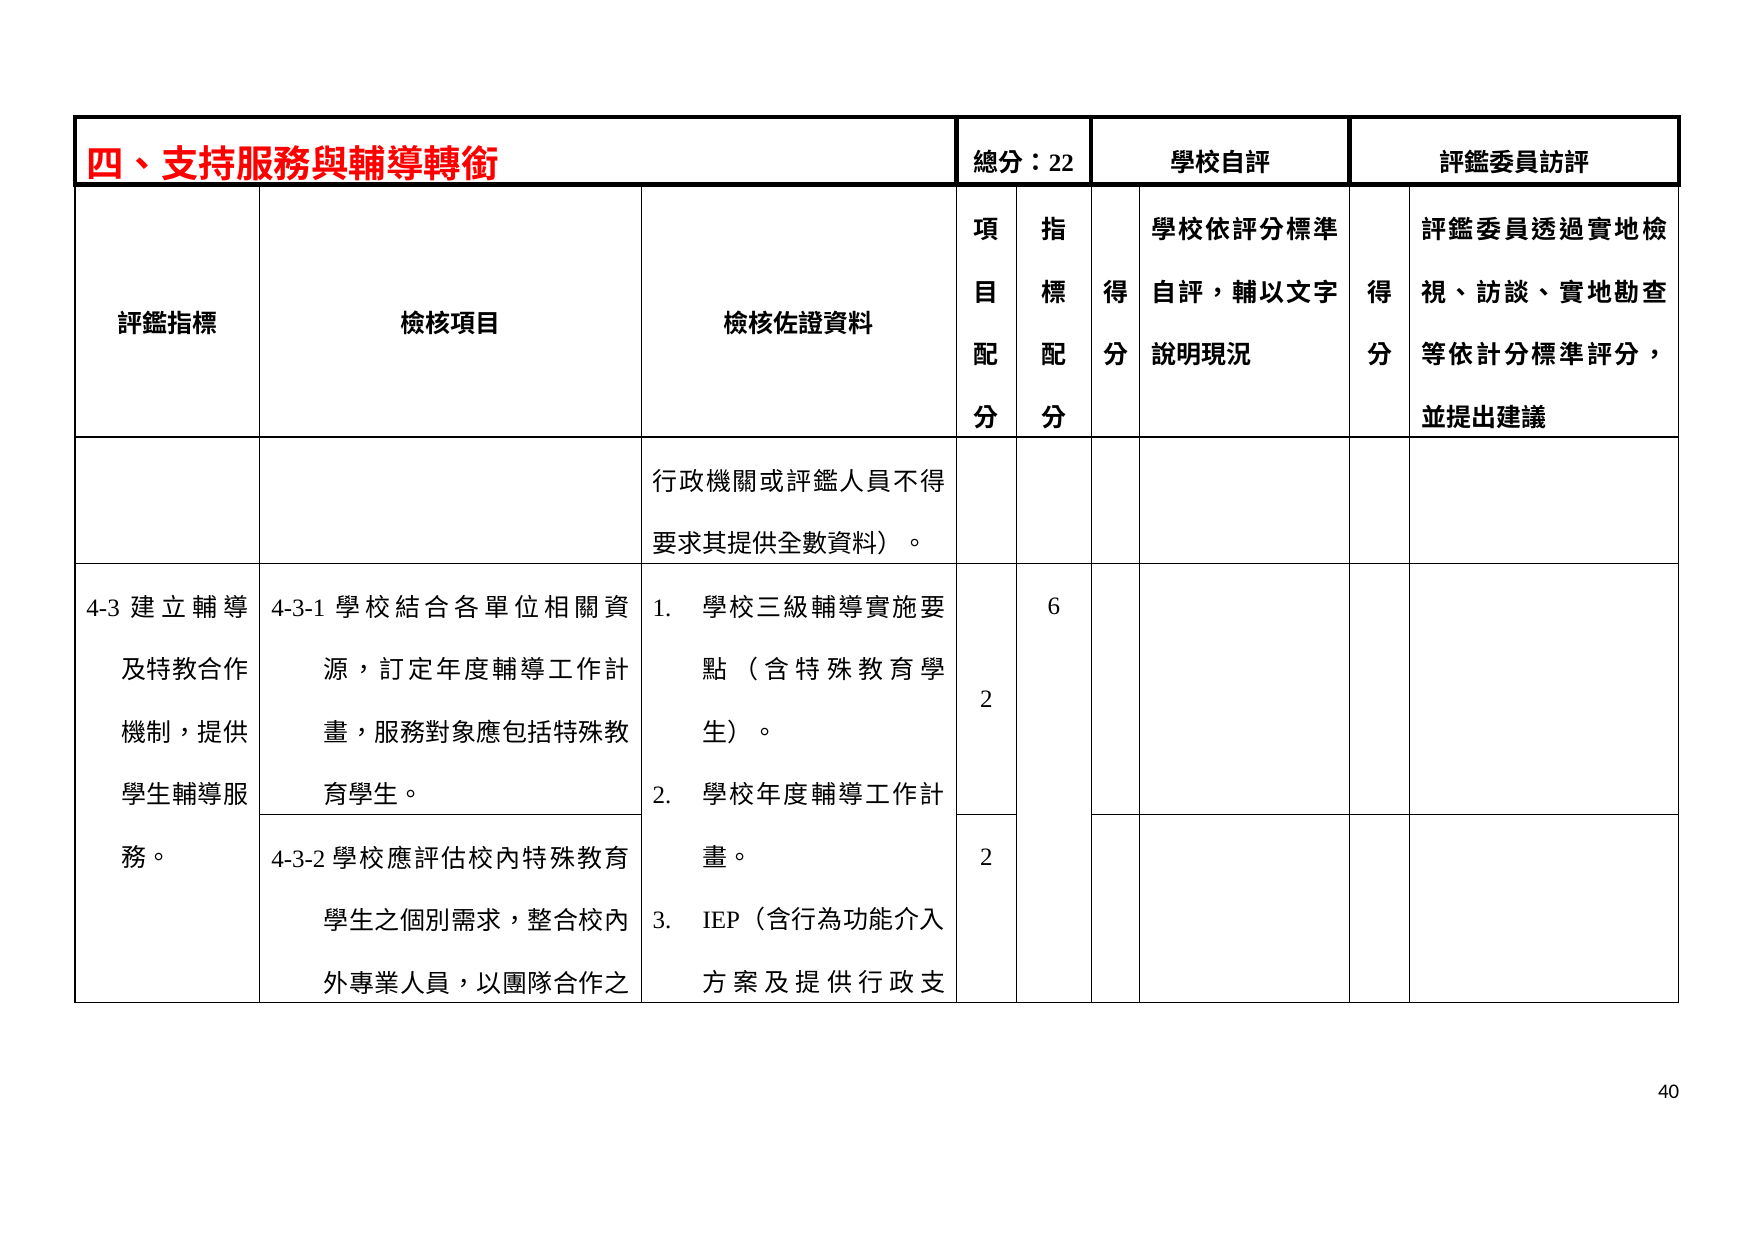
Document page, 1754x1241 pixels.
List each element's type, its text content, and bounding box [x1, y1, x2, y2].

table_cell 2 [957, 564, 1016, 813]
table_cell 4-3-2學校應評估校內特殊教育學生之個別需求，整合校內外專業人員，以團隊合作之 [260, 815, 641, 1002]
table_cell [1092, 564, 1139, 813]
table_cell 4-3建立輔導及特教合作機制，提供學生輔導服務。 [76, 564, 259, 1002]
table_header 學校自評 [1093, 119, 1347, 182]
table_header 總分：22 [959, 119, 1089, 182]
table_cell 學校三級輔導實施要點（含特殊教育學生）。 學校年度輔導工作計畫。 IEP（含行為功能介入方案及提供行政支援）。 個案會議佐證資料（簽到表、紀錄、邀請家長參加通知資訊等）。 學校接受輔導服務之特殊教育學生名單及相關資料。 [642, 564, 956, 1002]
table_cell 6 [1017, 564, 1091, 1002]
table_cell [1350, 815, 1409, 1002]
table_cell [1410, 815, 1678, 1002]
table_cell 得分 [1092, 187, 1139, 436]
table_cell 項目配分 [957, 187, 1016, 436]
table_cell 2 [957, 815, 1016, 1002]
table_cell 檢核項目 [260, 187, 641, 436]
table_cell 指 標 配 分 [1017, 187, 1091, 436]
table_cell 4-3-1學校結合各單位相關資源，訂定年度輔導工作計畫，服務對象應包括特殊教育學生。 [260, 564, 641, 813]
table_cell [76, 438, 259, 562]
table_cell [1350, 564, 1409, 813]
table_cell [1140, 815, 1349, 1002]
table_header 評鑑委員訪評 [1352, 119, 1677, 182]
table_cell [1350, 438, 1409, 562]
table_cell [260, 438, 641, 562]
table_cell 評鑑委員透過實地檢視、訪談、實地勘查等依計分標準評分，並提出建議 [1410, 187, 1678, 436]
table_cell 評鑑指標 [76, 187, 259, 436]
table_cell [1092, 438, 1139, 562]
table_cell 檢核佐證資料 [642, 187, 956, 436]
table_cell [1017, 438, 1091, 562]
table_cell 學校依評分標準自評，輔以文字說明現況 [1140, 187, 1349, 436]
table_header 四、支持服務與輔導轉銜 [77, 119, 954, 182]
table_cell [1092, 815, 1139, 1002]
table_cell [1410, 564, 1678, 813]
table_cell [1140, 438, 1349, 562]
table_cell [1140, 564, 1349, 813]
table_cell 得分 [1350, 187, 1409, 436]
table_cell [1410, 438, 1678, 562]
table_cell 行政機關或評鑑人員不得要求其提供全數資料）。 [642, 438, 956, 562]
table_cell [957, 438, 1016, 562]
